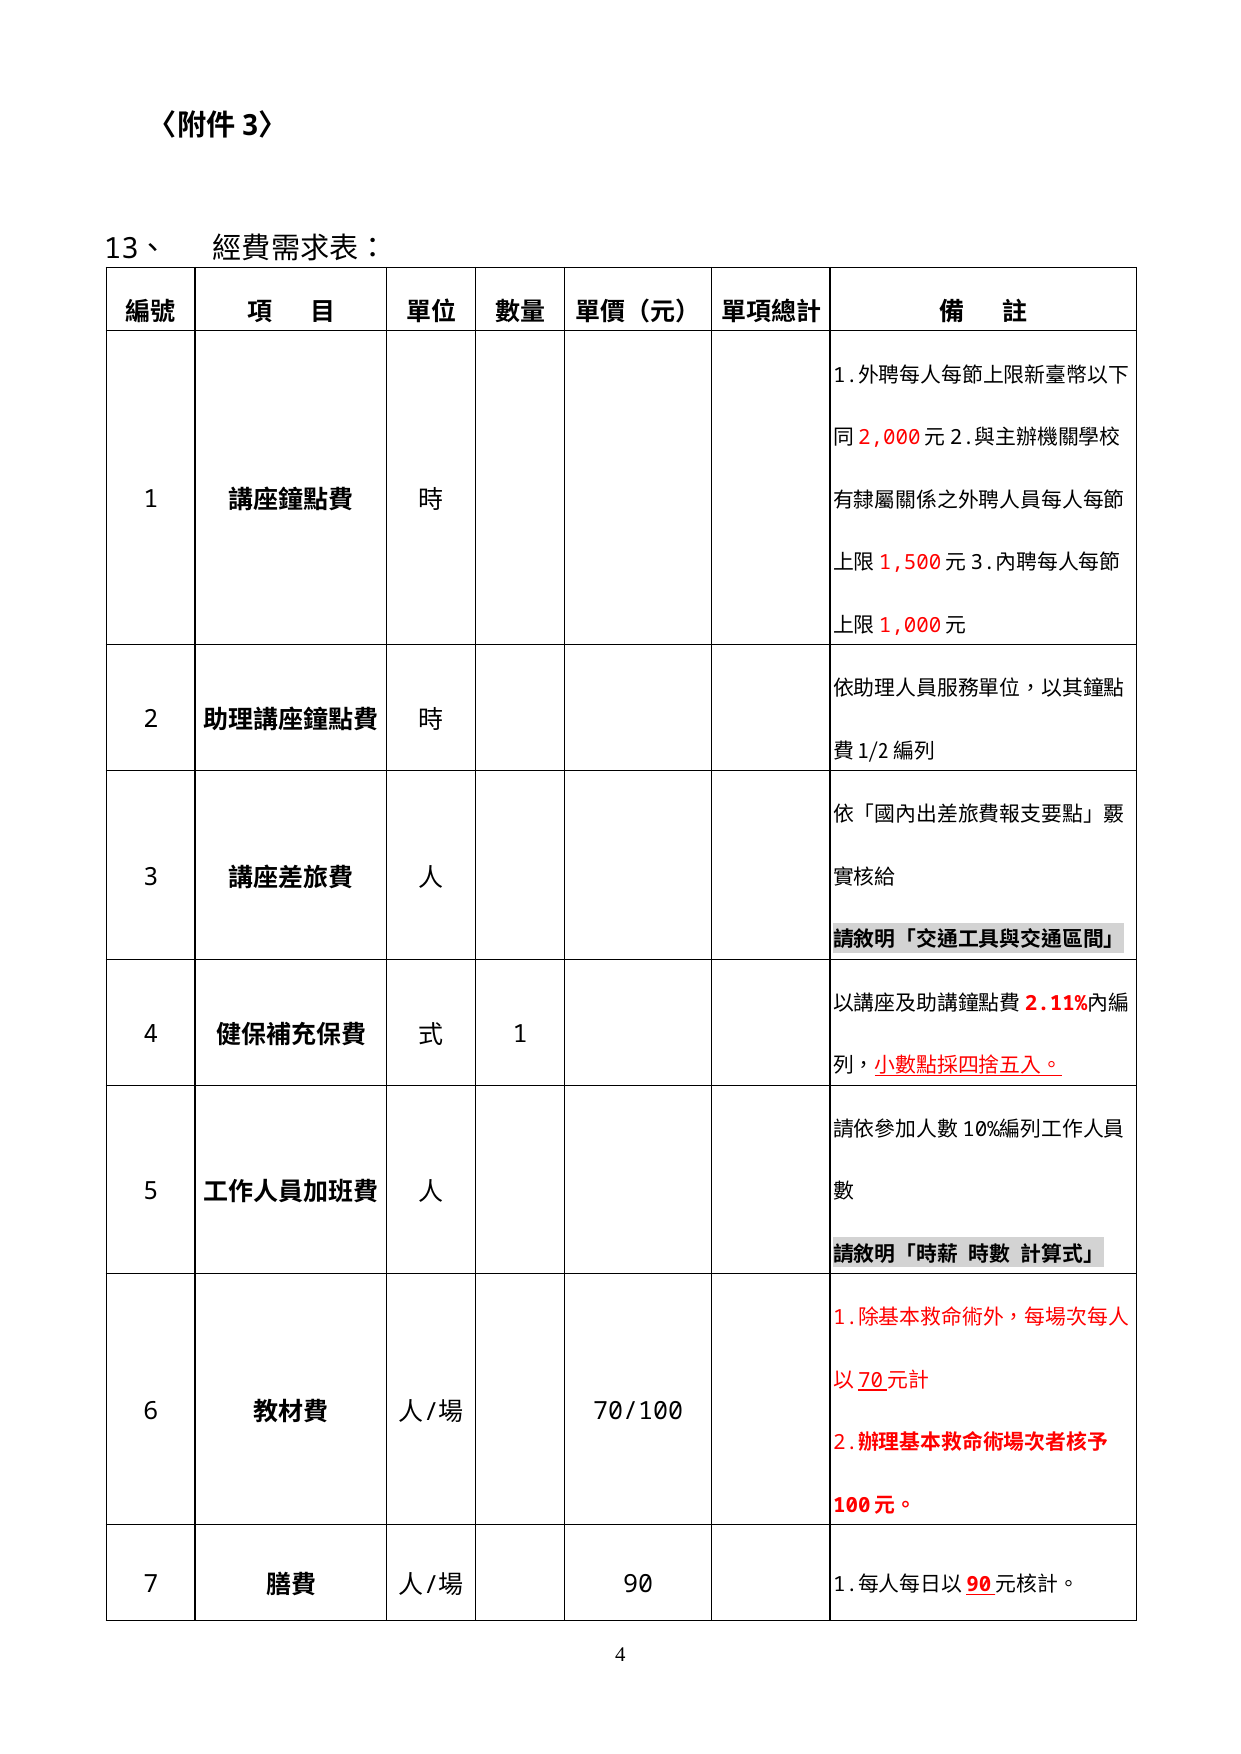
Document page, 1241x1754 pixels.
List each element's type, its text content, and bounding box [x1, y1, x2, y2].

table_header 備 註 [831, 268, 1136, 330]
table_cell 人/場 [387, 1525, 475, 1620]
table_cell [476, 1525, 564, 1620]
table_cell [712, 1525, 829, 1620]
table_cell 人/場 [387, 1274, 475, 1524]
table_cell [565, 331, 711, 644]
table_cell 膳費 [196, 1525, 386, 1620]
table_cell [565, 960, 711, 1084]
table_cell 6 [107, 1274, 194, 1524]
table_cell 依「國內出差旅費報支要點」覈實核給 請敘明「交通工具與交通區間」 [831, 771, 1136, 958]
table_header 項 目 [196, 268, 386, 330]
table_cell 助理講座鐘點費 [196, 645, 386, 770]
table_cell 1.除基本救命術外，每場次每人以70元計 2.辦理基本救命術場次者核予100元。 [831, 1274, 1136, 1524]
table_cell 70/100 [565, 1274, 711, 1524]
table_cell 90 [565, 1525, 711, 1620]
table_cell 2 [107, 645, 194, 770]
table_cell 3 [107, 771, 194, 958]
table_cell 講座鐘點費 [196, 331, 386, 644]
table_cell [565, 645, 711, 770]
table_cell 時 [387, 645, 475, 770]
table_cell 教材費 [196, 1274, 386, 1524]
table_cell 1 [107, 331, 194, 644]
table_cell 式 [387, 960, 475, 1084]
table_cell [565, 771, 711, 958]
table_cell [476, 771, 564, 958]
table_cell 請依參加人數10%編列工作人員數 請敘明「時薪 時數 計算式」 [831, 1086, 1136, 1273]
table_cell 講座差旅費 [196, 771, 386, 958]
table_cell [565, 1086, 711, 1273]
table_header 單價（元） [565, 268, 711, 330]
table_cell [712, 771, 829, 958]
table_cell 工作人員加班費 [196, 1086, 386, 1273]
table_cell [712, 960, 829, 1084]
table_cell 人 [387, 1086, 475, 1273]
table_cell 以講座及助講鐘點費2.11%內編列，小數點採四捨五入。 [831, 960, 1136, 1084]
table_cell 1 [476, 960, 564, 1084]
table_header 單位 [387, 268, 475, 330]
table_cell [476, 331, 564, 644]
table_cell 時 [387, 331, 475, 644]
table_cell [712, 645, 829, 770]
table_cell 1.每人每日以90元核計。 [831, 1525, 1136, 1620]
table_cell 依助理人員服務單位，以其鐘點費1/2編列 [831, 645, 1136, 770]
table_cell [712, 1086, 829, 1273]
list 經費需求表： [103, 204, 1092, 267]
table_cell [712, 1274, 829, 1524]
table_cell [476, 1274, 564, 1524]
table_cell [476, 645, 564, 770]
table_cell 1.外聘每人每節上限新臺幣以下同2,000元2.與主辦機關學校有隸屬關係之外聘人員每人每節上限1,500元3.內聘每人每節上限1,000元 [831, 331, 1136, 644]
table_header 編號 [107, 268, 194, 330]
table_cell 人 [387, 771, 475, 958]
table_cell 健保補充保費 [196, 960, 386, 1084]
table_header 數量 [476, 268, 564, 330]
table_header 單項總計 [712, 268, 829, 330]
table_cell 5 [107, 1086, 194, 1273]
table_cell 4 [107, 960, 194, 1084]
table_cell [476, 1086, 564, 1273]
table_cell [712, 331, 829, 644]
table_cell 7 [107, 1525, 194, 1620]
